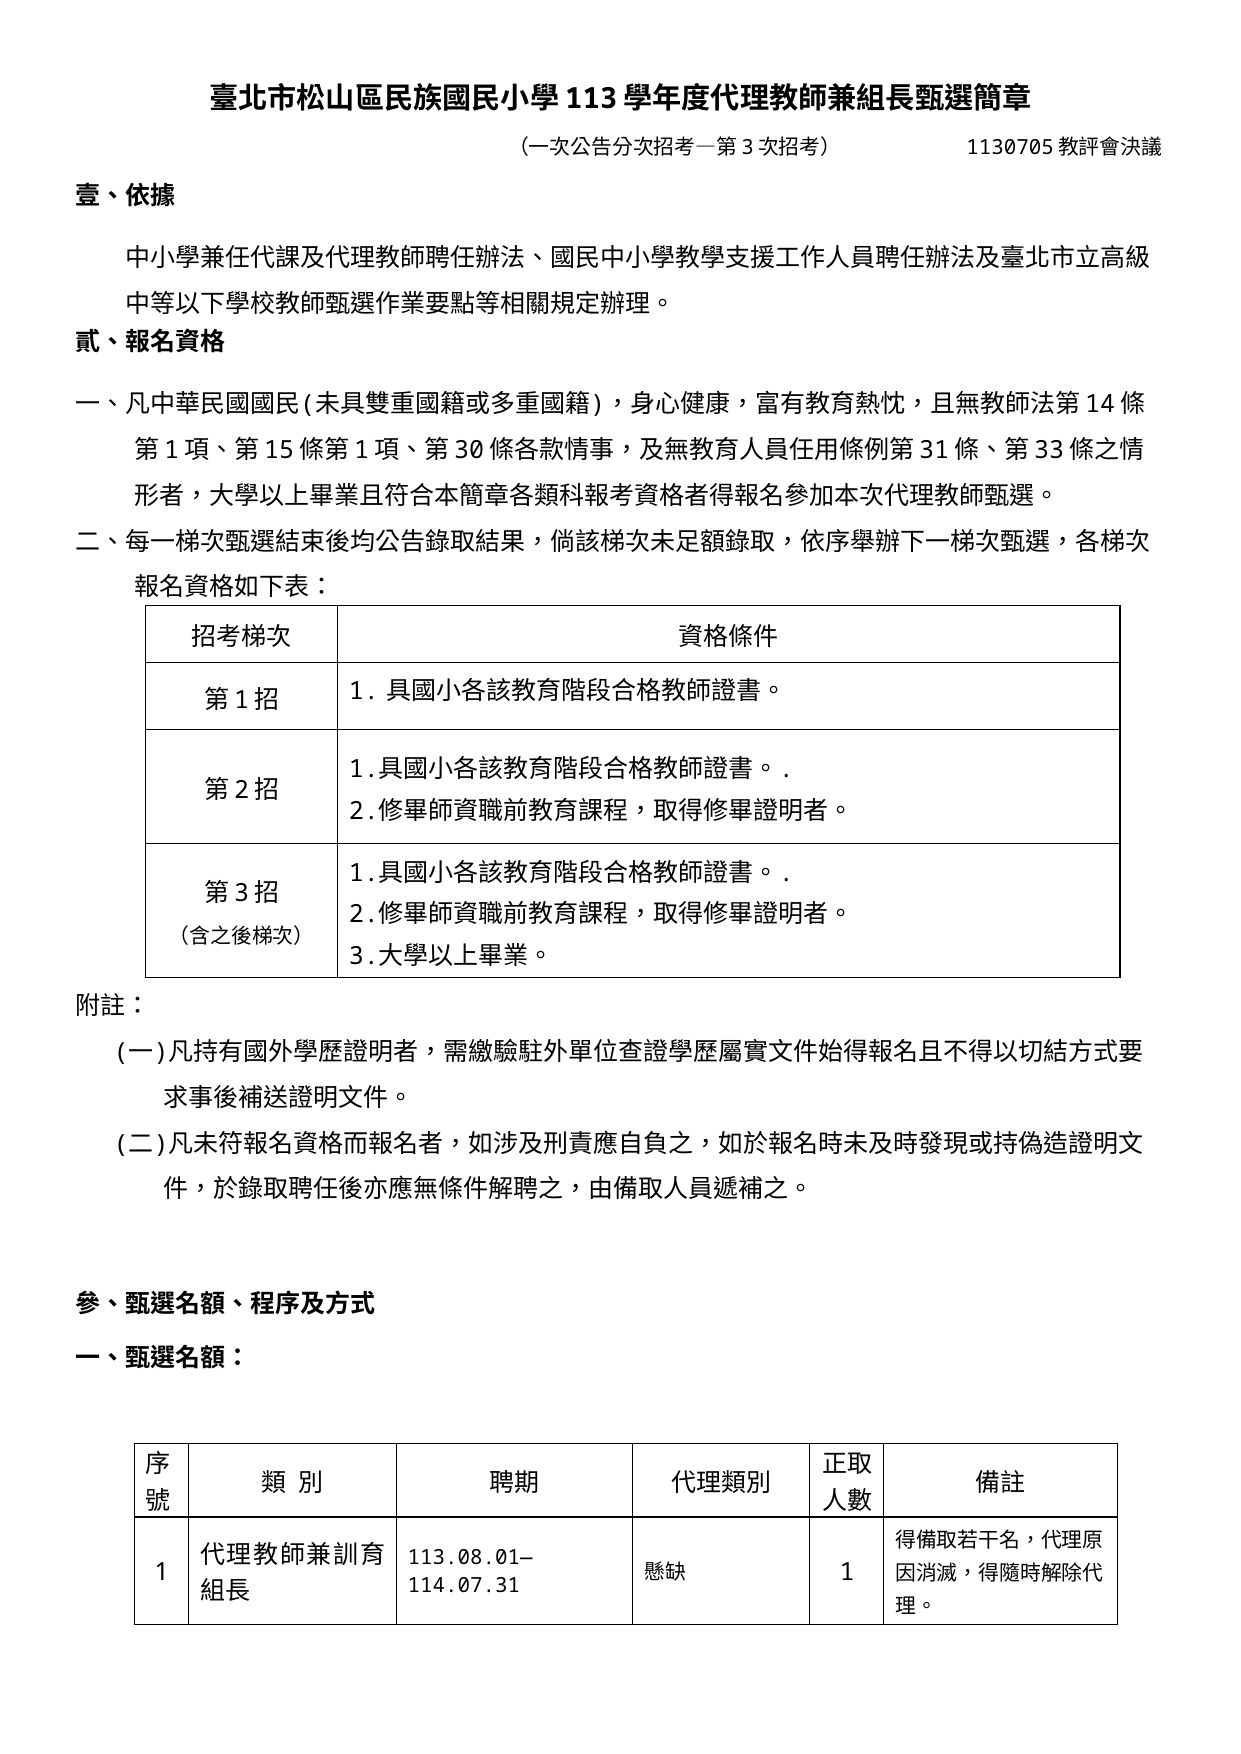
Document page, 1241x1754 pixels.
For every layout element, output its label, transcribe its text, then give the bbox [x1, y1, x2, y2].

text 附註： [75, 978, 1165, 1024]
table_header 代理類別 [633, 1444, 809, 1516]
table_cell 113.08.01—114.07.31 [397, 1518, 632, 1624]
table_header 序號 [135, 1444, 188, 1516]
table_cell 1.具國小各該教育階段合格教師證書。. 2.修畢師資職前教育課程，取得修畢證明者。 [338, 730, 1119, 842]
table_cell 1.具國小各該教育階段合格教師證書。. 2.修畢師資職前教育課程，取得修畢證明者。 3.大學以上畢業。 [338, 844, 1119, 977]
text 一、凡中華民國國民(未具雙重國籍或多重國籍)，身心健康，富有教育熱忱，且無教師法第14條第1項、第15條第1項、第30條各款情事，及無教育人員任用條例第31條、第33條之情形者，大學以上畢業且符合本簡章各類科報考資格者得報名參加本次代理教師甄選。 [75, 376, 1165, 513]
table_header 資格條件 [338, 606, 1119, 662]
text 一、甄選名額： [75, 1337, 1165, 1374]
text 參、甄選名額、程序及方式 [75, 1283, 1162, 1319]
text 壹、依據 [75, 175, 1162, 212]
text 中小學兼任代課及代理教師聘任辦法、國民中小學教學支援工作人員聘任辦法及臺北市立高級中等以下學校教師甄選作業要點等相關規定辦理。 [125, 230, 1162, 321]
text 貳、報名資格 [75, 321, 1162, 358]
table_header 聘期 [397, 1444, 632, 1516]
table_cell 懸缺 [633, 1518, 809, 1624]
table_cell 第3招 （含之後梯次） [146, 844, 337, 977]
text 二、每一梯次甄選結束後均公告錄取結果，倘該梯次未足額錄取，依序舉辦下一梯次甄選，各梯次報名資格如下表： [75, 513, 1165, 605]
table_header 類 別 [189, 1444, 396, 1516]
text 臺北市松山區民族國民小學113學年度代理教師兼組長甄選簡章 [75, 75, 1165, 117]
table_header 正取人數 [810, 1444, 883, 1516]
table_cell 1 [135, 1518, 188, 1624]
table_cell 得備取若干名，代理原因消滅，得隨時解除代理。 [884, 1518, 1117, 1624]
text （一次公告分次招考—第3次招考） 1130705教評會決議 [75, 130, 1162, 160]
text (二)凡未符報名資格而報名者，如涉及刑責應自負之，如於報名時未及時發現或持偽造證明文件，於錄取聘任後亦應無條件解聘之，由備取人員遞補之。 [113, 1115, 1165, 1207]
table_header 備註 [884, 1444, 1117, 1516]
table_header 招考梯次 [146, 606, 337, 662]
text (一)凡持有國外學歷證明者，需繳驗駐外單位查證學歷屬實文件始得報名且不得以切結方式要求事後補送證明文件。 [113, 1024, 1165, 1115]
table_cell 具國小各該教育階段合格教師證書。 [338, 663, 1119, 729]
table_cell 第2招 [146, 730, 337, 842]
table_cell 代理教師兼訓育組長 [189, 1518, 396, 1624]
table_cell 1 [810, 1518, 883, 1624]
table_cell 第1招 [146, 663, 337, 729]
